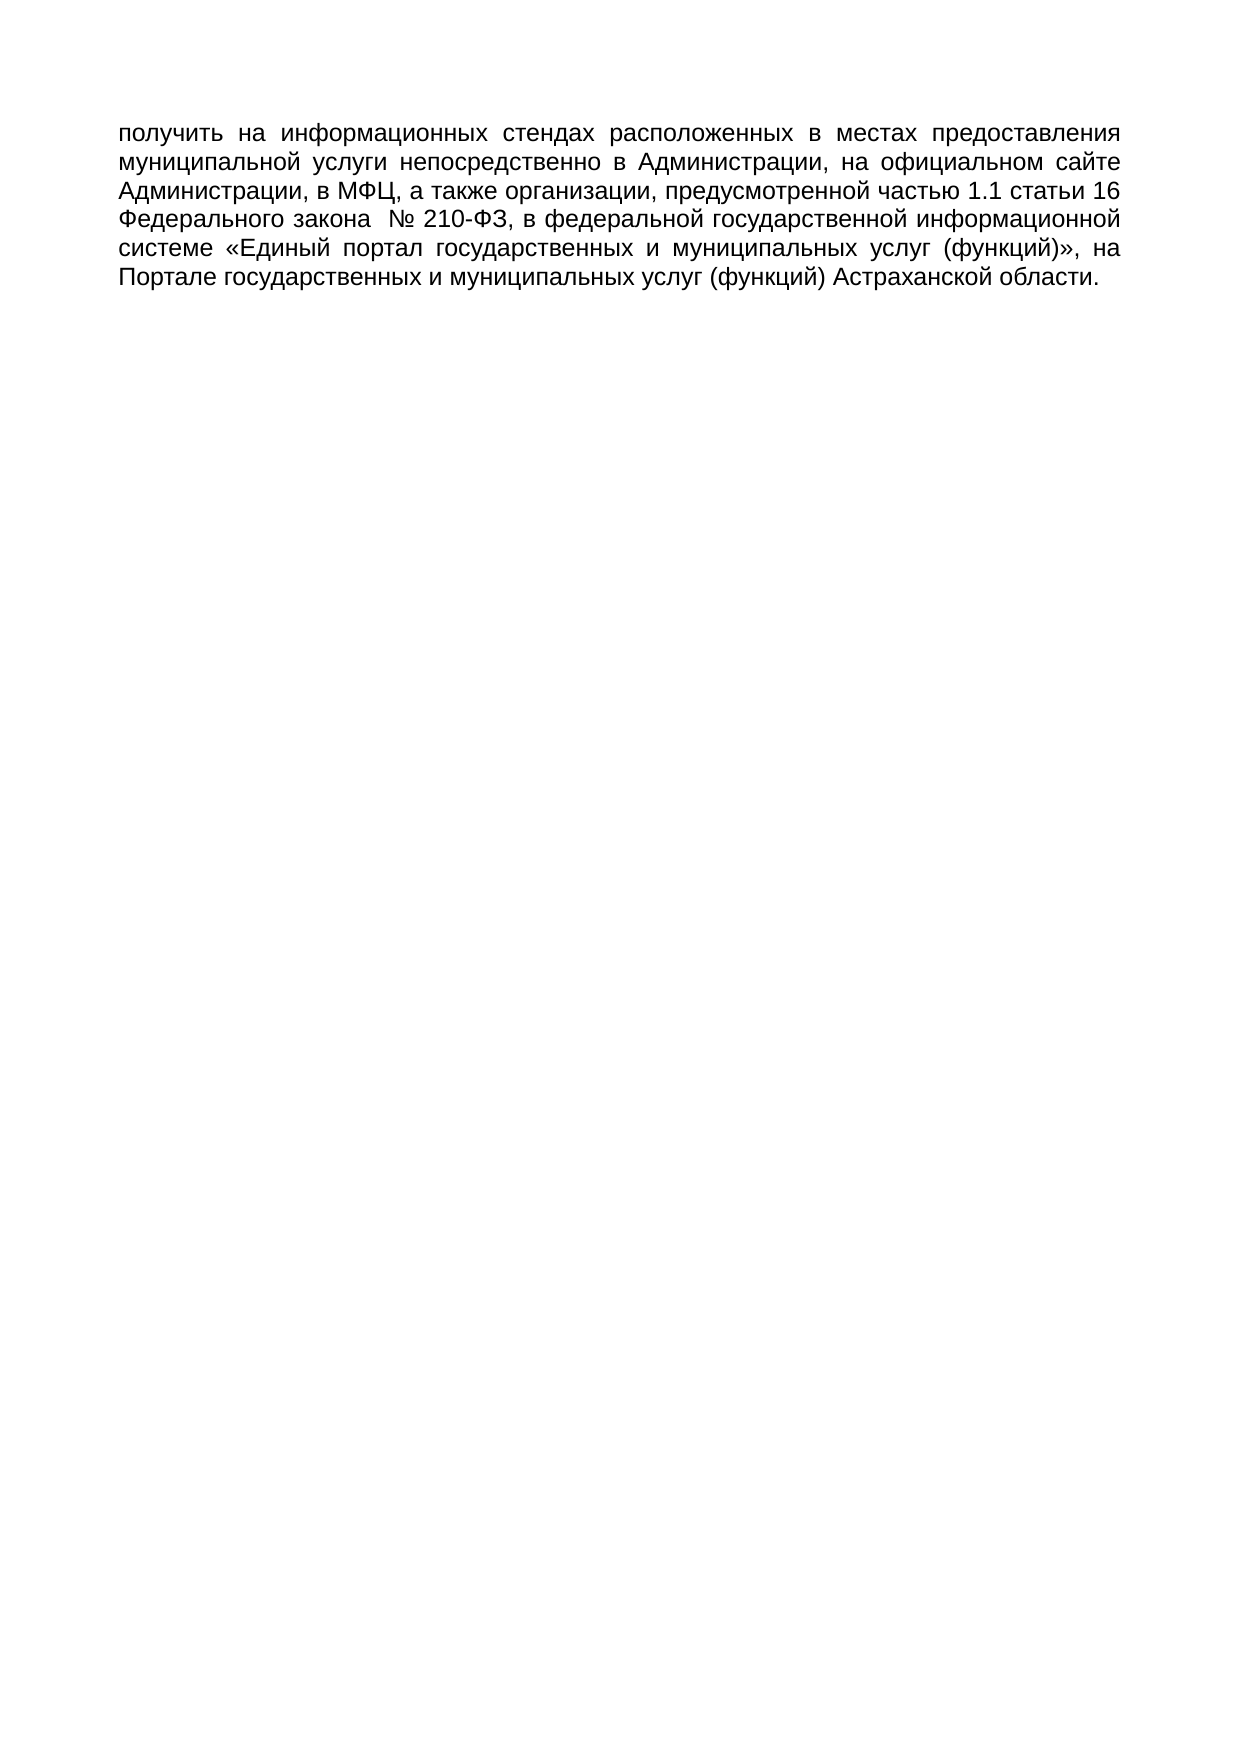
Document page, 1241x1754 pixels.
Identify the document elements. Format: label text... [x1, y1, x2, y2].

text получить на информационных стендах расположенных в местах предоставления муниципальной услуги непосредственно в Администрации, на официальном сайте Администрации, в МФЦ, а также организации, предусмотренной частью 1.1 статьи 16 Федерального закона № 210-ФЗ, в федеральной государственной информационной системе «Единый портал государственных и муниципальных услуг (функций)», на Портале государственных и муниципальных услуг (функций) Астраханской области. [118, 118, 1122, 291]
